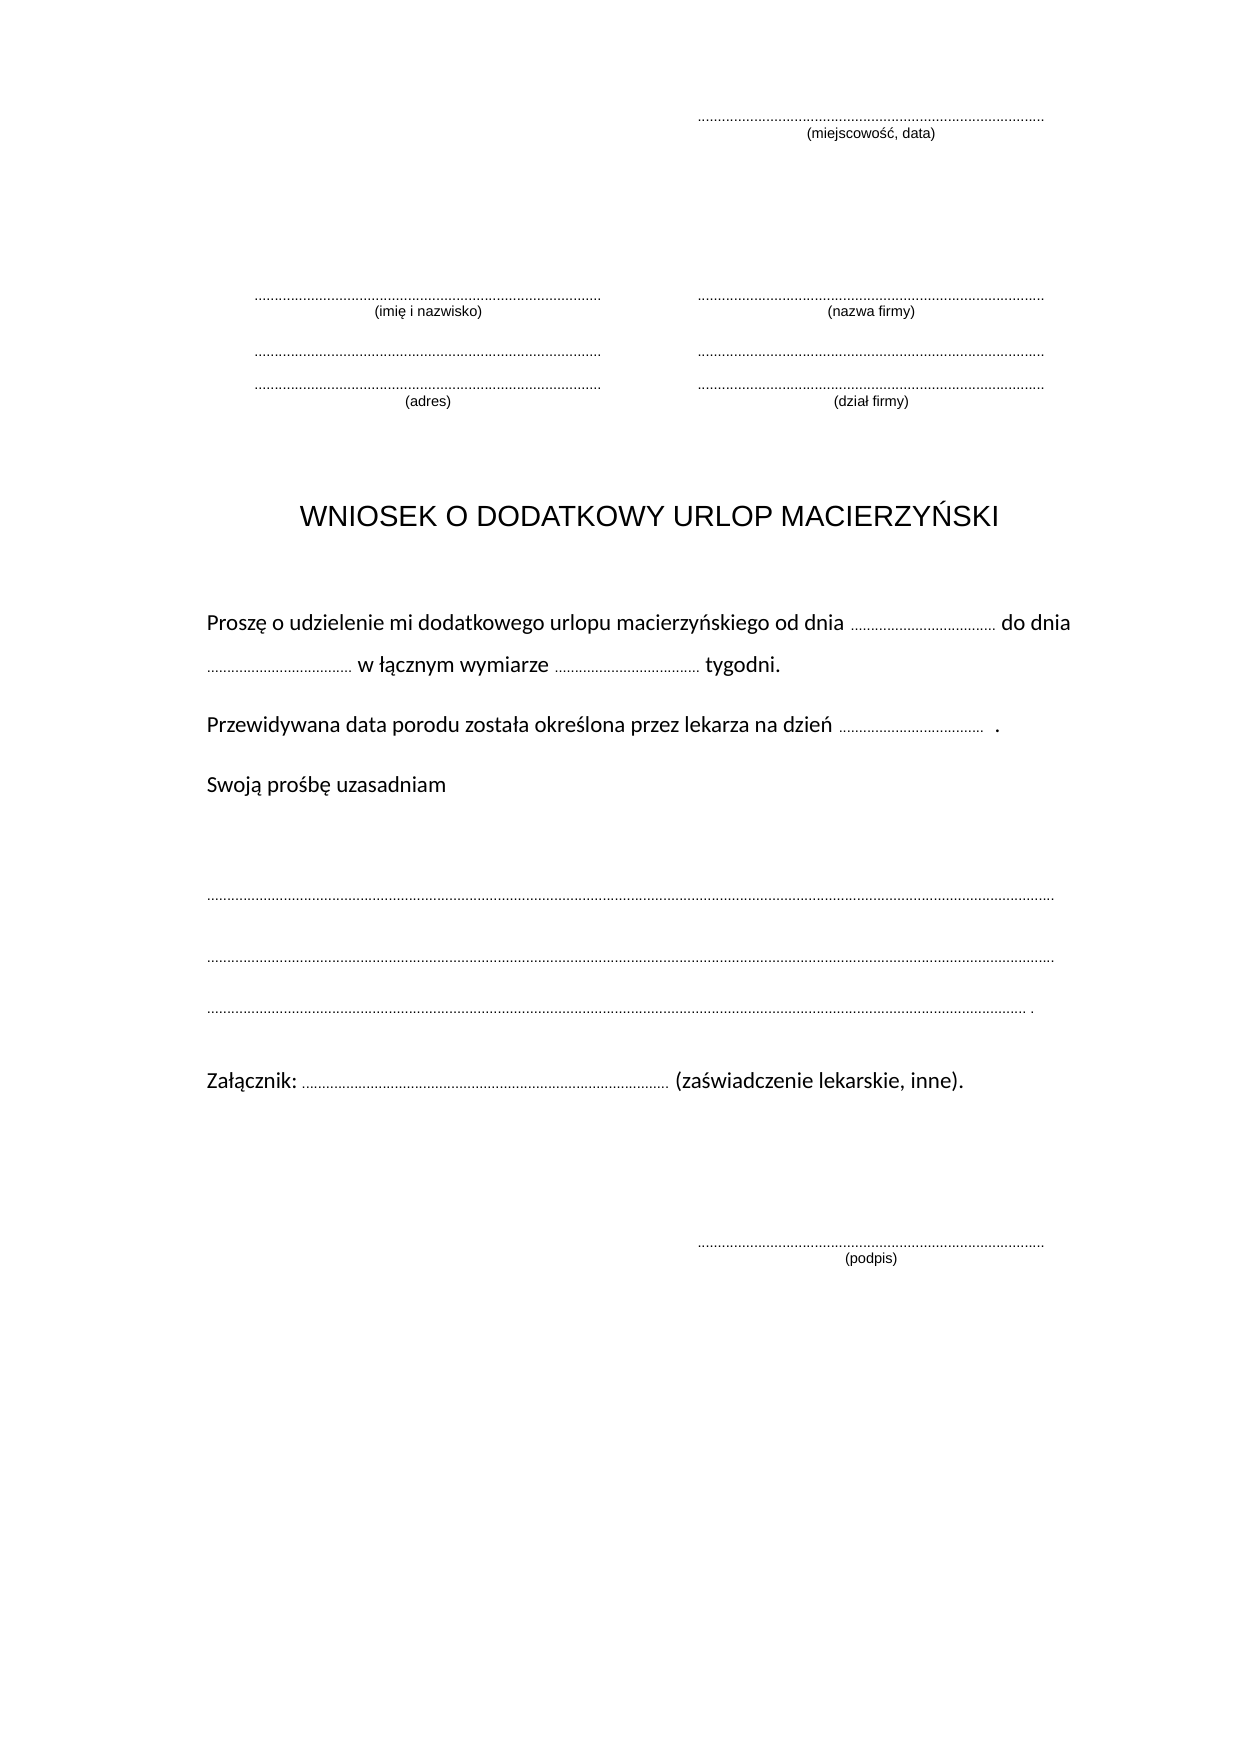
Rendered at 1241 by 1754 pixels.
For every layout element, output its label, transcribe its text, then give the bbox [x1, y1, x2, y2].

table_cell ...................................................................................... ...................................................................................... (adres) [207, 320, 649, 415]
text Proszę o udzielenie mi dodatkowego urlopu macierzyńskiego od dnia .................................... do dnia .................................... w łącznym wymiarze .................................... tygodni. [207, 608, 1093, 678]
text .................................................................................................................................................................................................................. [207, 887, 1093, 904]
text Swoją prośbę uzasadniam [207, 770, 1093, 798]
table_header ...................................................................................... (imię i nazwisko) [207, 270, 649, 320]
table_header [207, 1185, 649, 1272]
text Załącznik: ........................................................................................... (zaświadczenie lekarskie, inne). [207, 1067, 1093, 1094]
text ........................................................................................................................................................................................................... . [207, 999, 1093, 1016]
text Przewidywana data porodu została określona przez lekarza na dzień .................................... . [207, 710, 1093, 738]
text .................................................................................................................................................................................................................. [207, 949, 1093, 966]
table_header ...................................................................................... (podpis) [650, 1185, 1093, 1272]
table_cell ...................................................................................... ...................................................................................... (dział firmy) [650, 320, 1093, 415]
subtitle WNIOSEK O DODATKOWY URLOP MACIERZYŃSKI [207, 499, 1093, 532]
table_header ...................................................................................... (nazwa firmy) [650, 270, 1093, 320]
